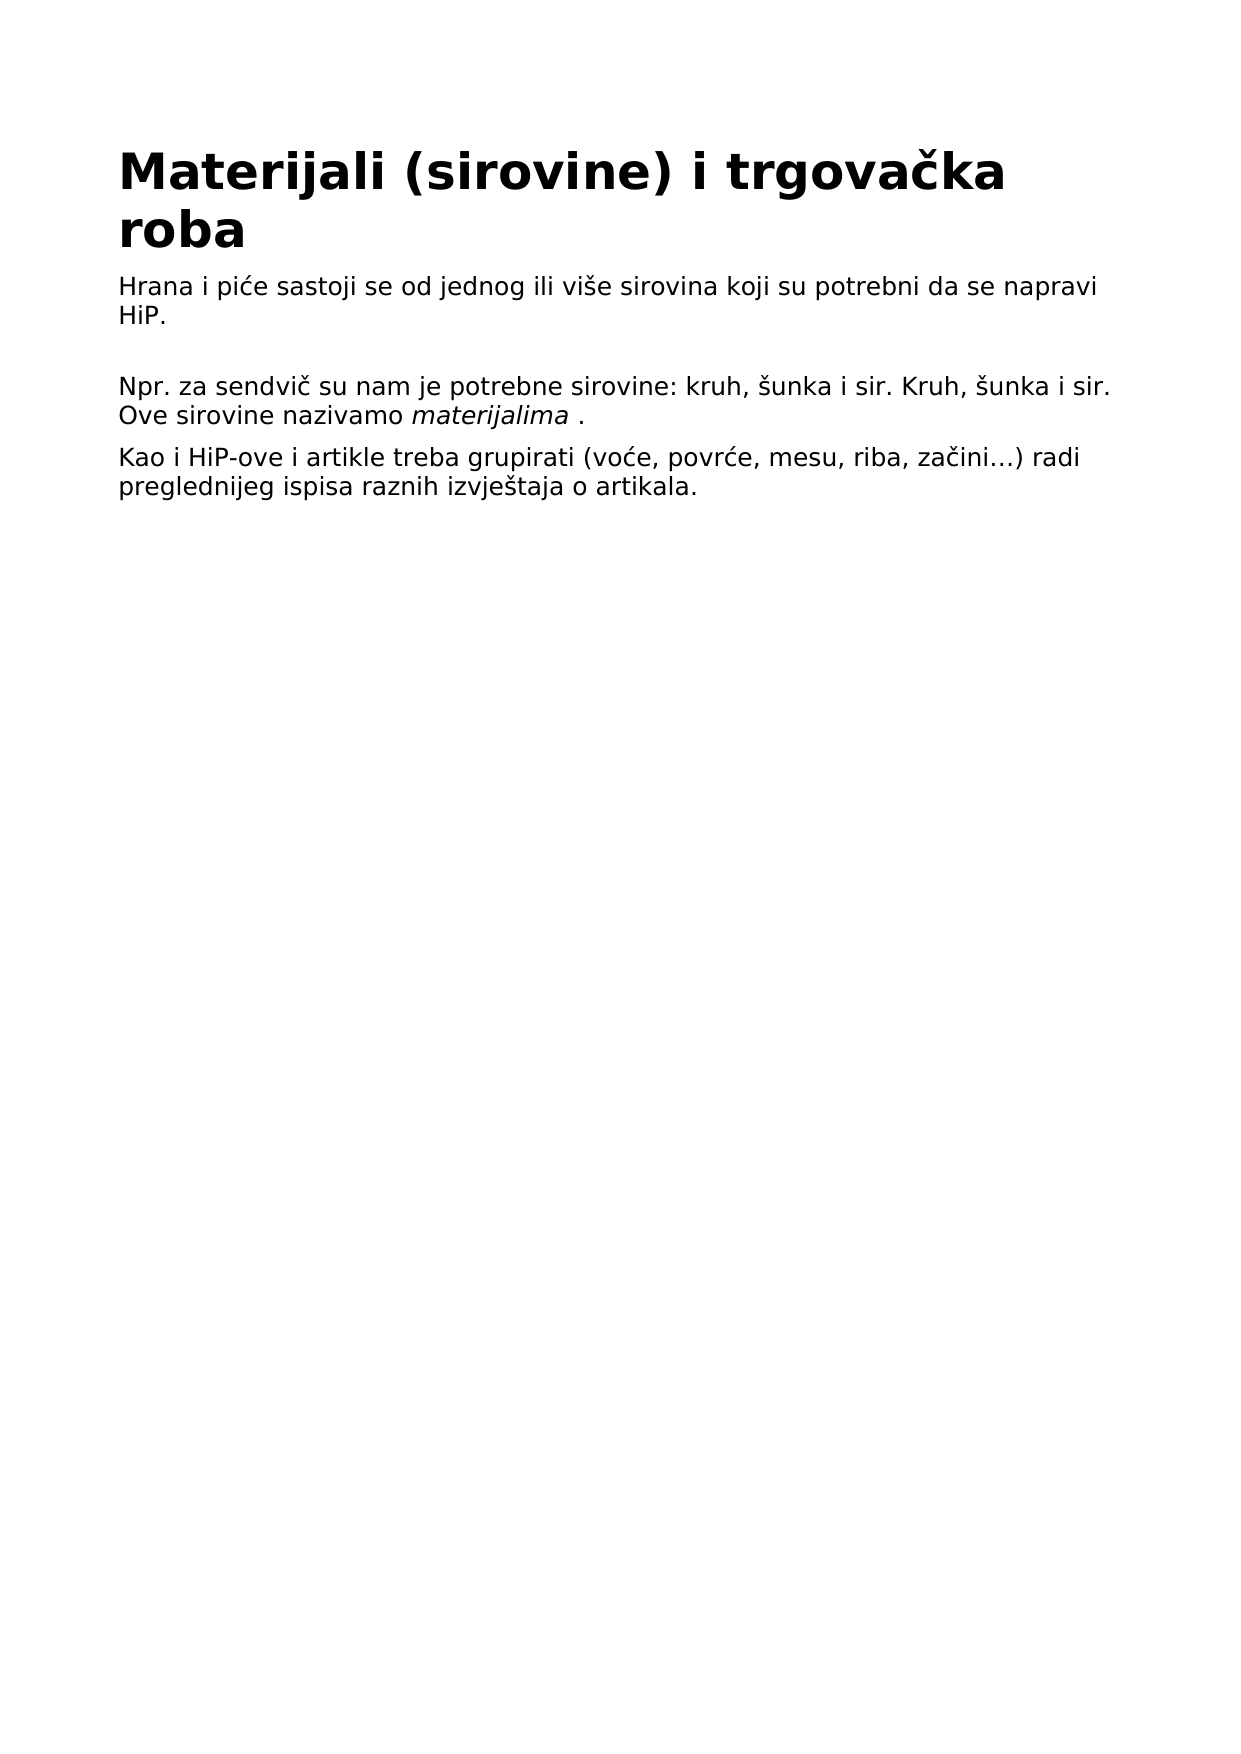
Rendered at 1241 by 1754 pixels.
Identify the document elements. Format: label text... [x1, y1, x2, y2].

text Npr. za sendvič su nam je potrebne sirovine: kruh, šunka i sir. Kruh, šunka i sir. Ove sirovine nazivamo materijalima . [118, 372, 1122, 430]
text Hrana i piće sastoji se od jednog ili više sirovina koji su potrebni da se napravi HiP. [118, 272, 1122, 359]
subtitle Materijali (sirovine) i trgovačka roba [118, 143, 1122, 259]
text Kao i HiP-ove i artikle treba grupirati (voće, povrće, mesu, riba, začini…) radi preglednijeg ispisa raznih izvještaja o artikala. [118, 443, 1122, 501]
